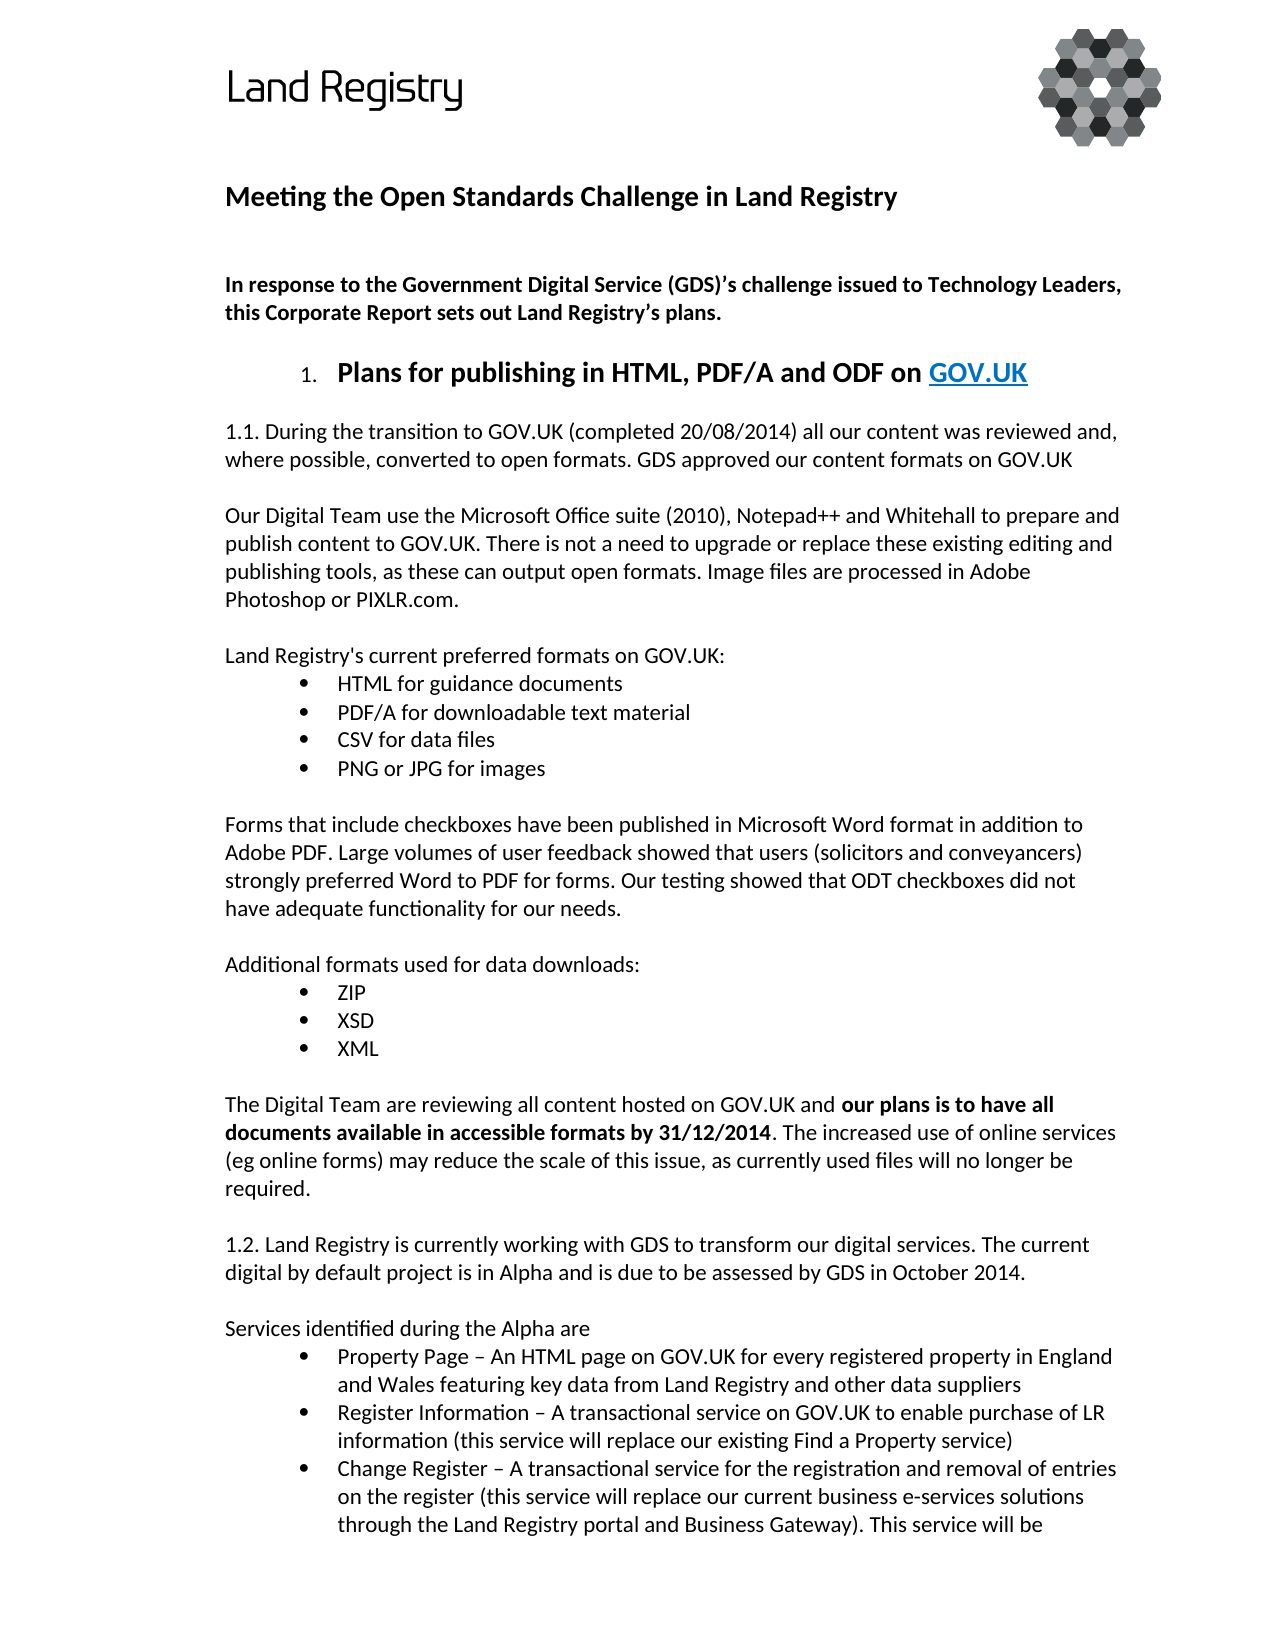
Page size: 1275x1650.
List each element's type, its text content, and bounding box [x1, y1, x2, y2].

text 1.2. Land Registry is currently working with GDS to transform our digital services. The current digital by default project is in Alpha and is due to be assessed by GDS in October 2014. [225, 1230, 1125, 1286]
text In response to the Government Digital Service (GDS)’s challenge issued to Technology Leaders, this Corporate Report sets out Land Registry’s plans. [225, 270, 1125, 326]
list XSD [300, 1006, 1125, 1034]
list ZIP [300, 978, 1125, 1006]
list PNG or JPG for images [300, 754, 1125, 782]
list Property Page – An HTML page on GOV.UK for every registered property in England and Wales featuring key data from Land Registry and other data suppliers [300, 1342, 1125, 1398]
list XML [300, 1034, 1125, 1062]
list Register Information – A transactional service on GOV.UK to enable purchase of LR information (this service will replace our existing Find a Property service) [300, 1398, 1125, 1454]
text Forms that include checkboxes have been published in Microsoft Word format in addition to Adobe PDF. Large volumes of user feedback showed that users (solicitors and conveyancers) strongly preferred Word to PDF for forms. Our testing showed that ODT checkboxes did not have adequate functionality for our needs. [225, 810, 1125, 922]
text 1.1. During the transition to GOV.UK (completed 20/08/2014) all our content was reviewed and, where possible, converted to open formats. GDS approved our content formats on GOV.UK [225, 417, 1125, 473]
list PDF/A for downloadable text material [300, 698, 1125, 726]
list HTML for guidance documents [300, 669, 1125, 698]
text Additional formats used for data downloads: [225, 950, 1125, 978]
text Land Registry's current preferred formats on GOV.UK: [225, 642, 1125, 669]
text The Digital Team are reviewing all content hosted on GOV.UK and our plans is to have all documents available in accessible formats by 31/12/2014. The increased use of online services (eg online forms) may reduce the scale of this issue, as currently used files will no longer be required. [225, 1090, 1125, 1202]
text Meeting the Open Standards Challenge in Land Registry [150, 178, 1125, 214]
text Services identified during the Alpha are [225, 1314, 1125, 1342]
list Plans for publishing in HTML, PDF/A and ODF on GOV.UK [300, 354, 1125, 389]
list CSV for data files [300, 726, 1125, 754]
list Change Register – A transactional service for the registration and removal of entries on the register (this service will replace our current business e-services solutions through the Land Registry portal and Business Gateway). This service will be [300, 1454, 1125, 1538]
text Our Digital Team use the Microsoft Office suite (2010), Notepad++ and Whitehall to prepare and publish content to GOV.UK. There is not a need to upgrade or replace these existing editing and publishing tools, as these can output open formats. Image files are processed in Adobe Photoshop or PIXLR.com. [225, 501, 1125, 613]
